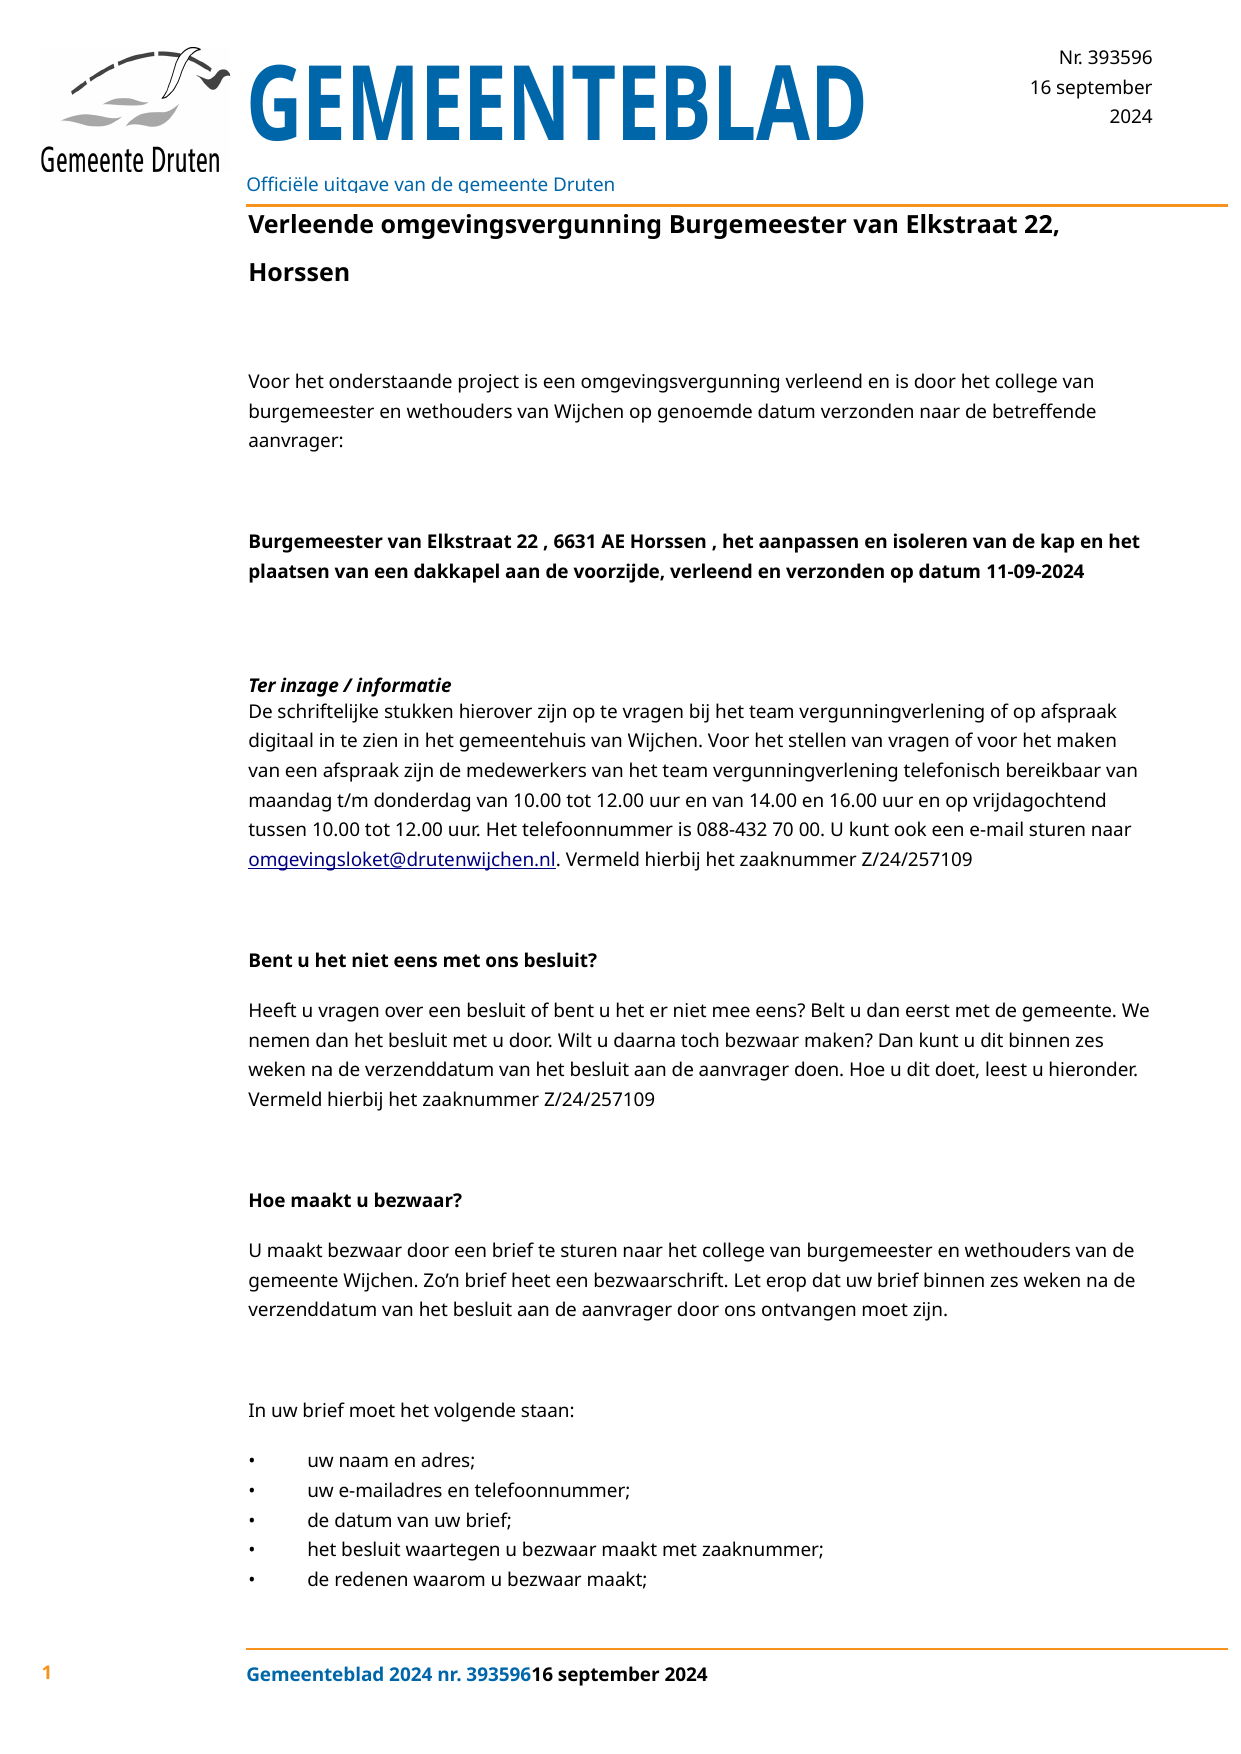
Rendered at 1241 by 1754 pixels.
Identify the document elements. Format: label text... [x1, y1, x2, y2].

text Voor het onderstaande project is een omgevingsvergunning verleend en is door het college van burgemeester en wethouders van Wijchen op genoemde datum verzonden naar de betreffende aanvrager: [248, 368, 1152, 453]
text U maakt bezwaar door een brief te sturen naar het college van burgemeester en wethouders van de gemeente Wijchen. Zo’n brief heet een bezwaarschrift. Let erop dat uw brief binnen zes weken na de verzenddatum van het besluit aan de aanvrager door ons ontvangen moet zijn. [248, 1237, 1152, 1322]
list uw e-mailadres en telefoonnummer; [248, 1477, 1152, 1503]
text In uw brief moet het volgende staan: [248, 1397, 1152, 1423]
list de redenen waarom u bezwaar maakt; [248, 1566, 1152, 1592]
list het besluit waartegen u bezwaar maakt met zaaknummer; [248, 1536, 1152, 1562]
text Hoe maakt u bezwaar? [248, 1187, 1152, 1212]
text Burgemeester van Elkstraat 22 , 6631 AE Horssen , het aanpassen en isoleren van de kap en het plaatsen van een dakkapel aan de voorzijde, verleend en verzonden op datum 11-09-2024 [248, 528, 1152, 584]
text Verleende omgevingsvergunning Burgemeester van Elkstraat 22, Horssen [248, 207, 1152, 288]
picture [41, 47, 231, 172]
text Ter inzage / informatie [248, 672, 1152, 698]
list uw naam en adres; [248, 1448, 1152, 1473]
text Heeft u vragen over een besluit of bent u het er niet mee eens? Belt u dan eerst met de gemeente. We nemen dan het besluit met u door. Wilt u daarna toch bezwaar maken? Dan kunt u dit binnen zes weken na de verzenddatum van het besluit aan de aanvrager doen. Hoe u dit doet, leest u hieronder. Vermeld hierbij het zaaknummer Z/24/257109 [248, 997, 1152, 1112]
list de datum van uw brief; [248, 1507, 1152, 1532]
text De schriftelijke stukken hierover zijn op te vragen bij het team vergunningverlening of op afspraak digitaal in te zien in het gemeentehuis van Wijchen. Voor het stellen van vragen of voor het maken van een afspraak zijn de medewerkers van het team vergunningverlening telefonisch bereikbaar van maandag t/m donderdag van 10.00 tot 12.00 uur en van 14.00 en 16.00 uur en op vrijdagochtend tussen 10.00 tot 12.00 uur. Het telefoonnummer is 088-432 70 00. U kunt ook een e-mail sturen naar omgevingsloket@drutenwijchen.nl. Vermeld hierbij het zaaknummer Z/24/257109 [248, 698, 1152, 872]
text Bent u het niet eens met ons besluit? [248, 947, 1152, 972]
